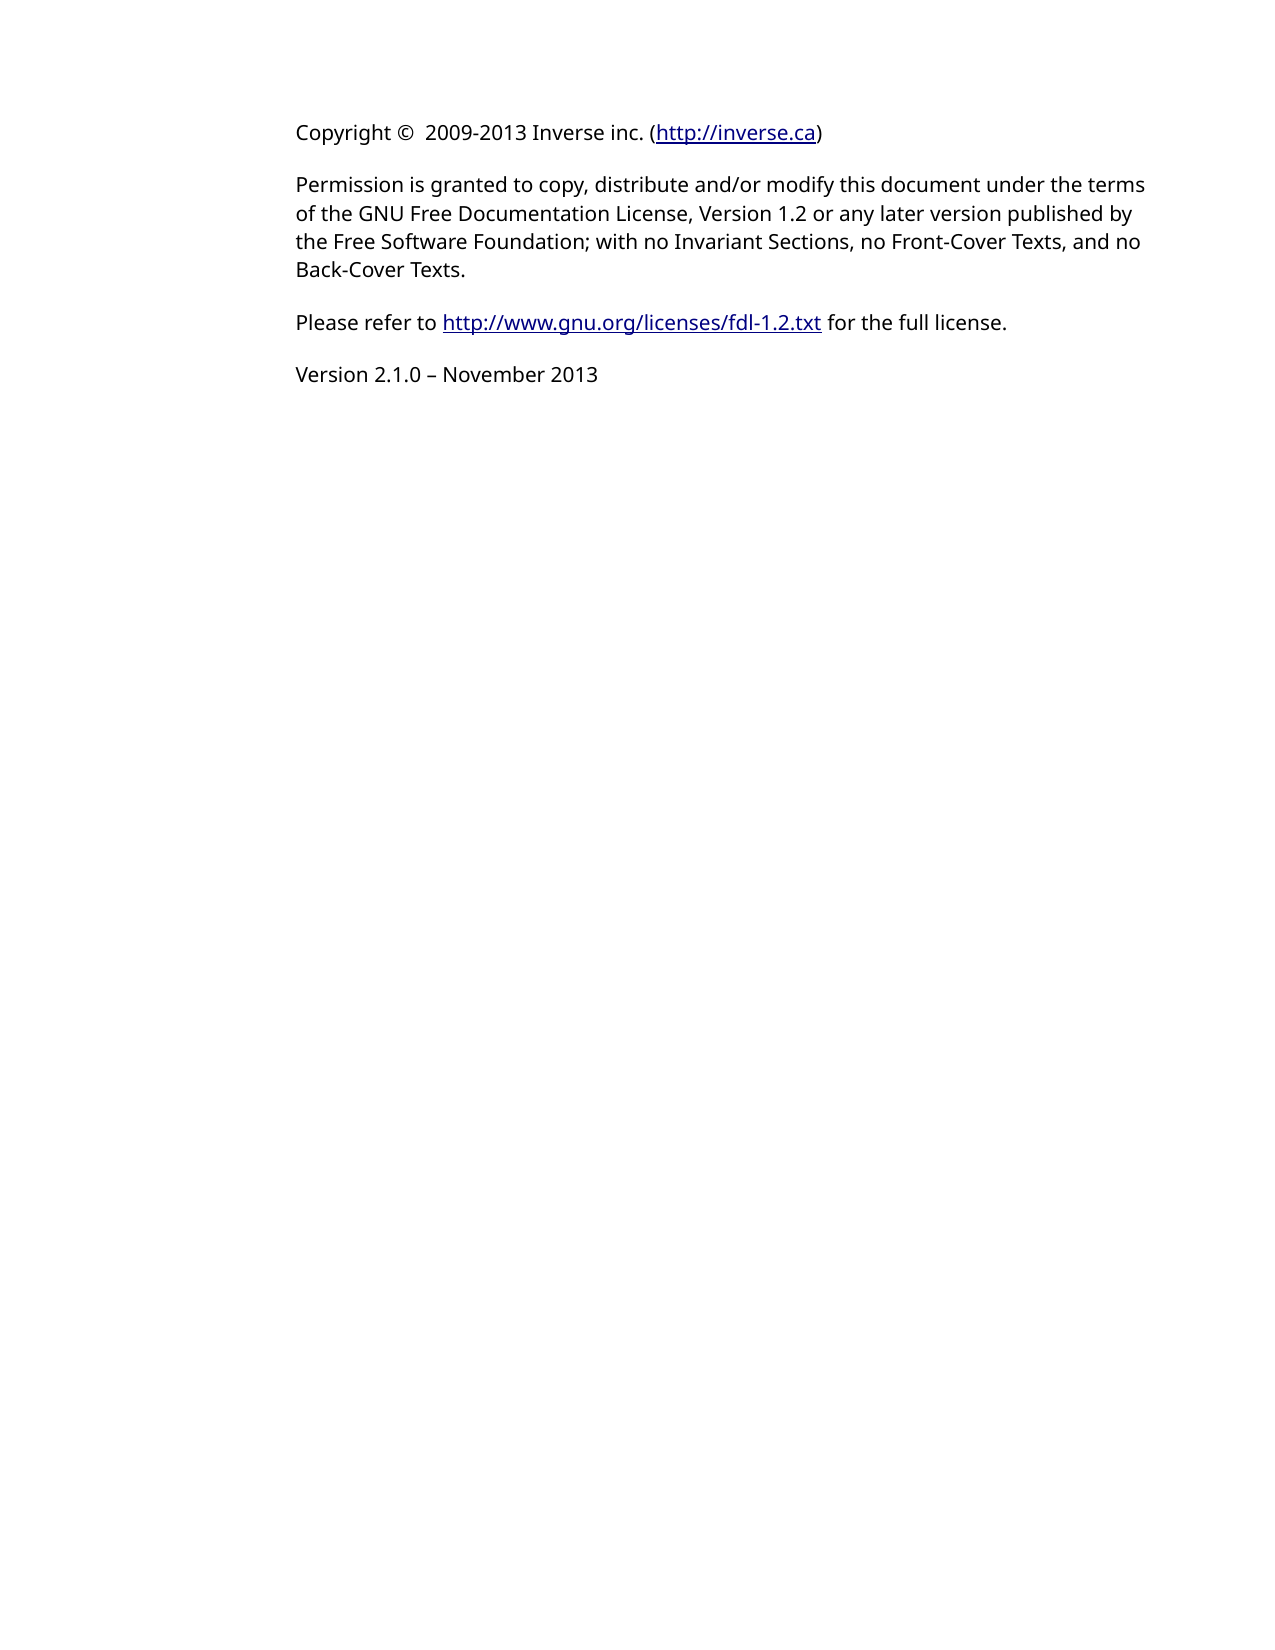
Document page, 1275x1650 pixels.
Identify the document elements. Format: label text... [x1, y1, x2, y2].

text Version 2.1.0 – November 2013 [295, 360, 1157, 388]
text Copyright © 2009-2013 Inverse inc. (http://inverse.ca) [295, 118, 1157, 147]
text Permission is granted to copy, distribute and/or modify this document under the terms of the GNU Free Documentation License, Version 1.2 or any later version published by the Free Software Foundation; with no Invariant Sections, no Front-Cover Texts, and no Back-Cover Texts. [295, 170, 1157, 284]
text Please refer to http://www.gnu.org/licenses/fdl-1.2.txt for the full license. [295, 308, 1157, 336]
